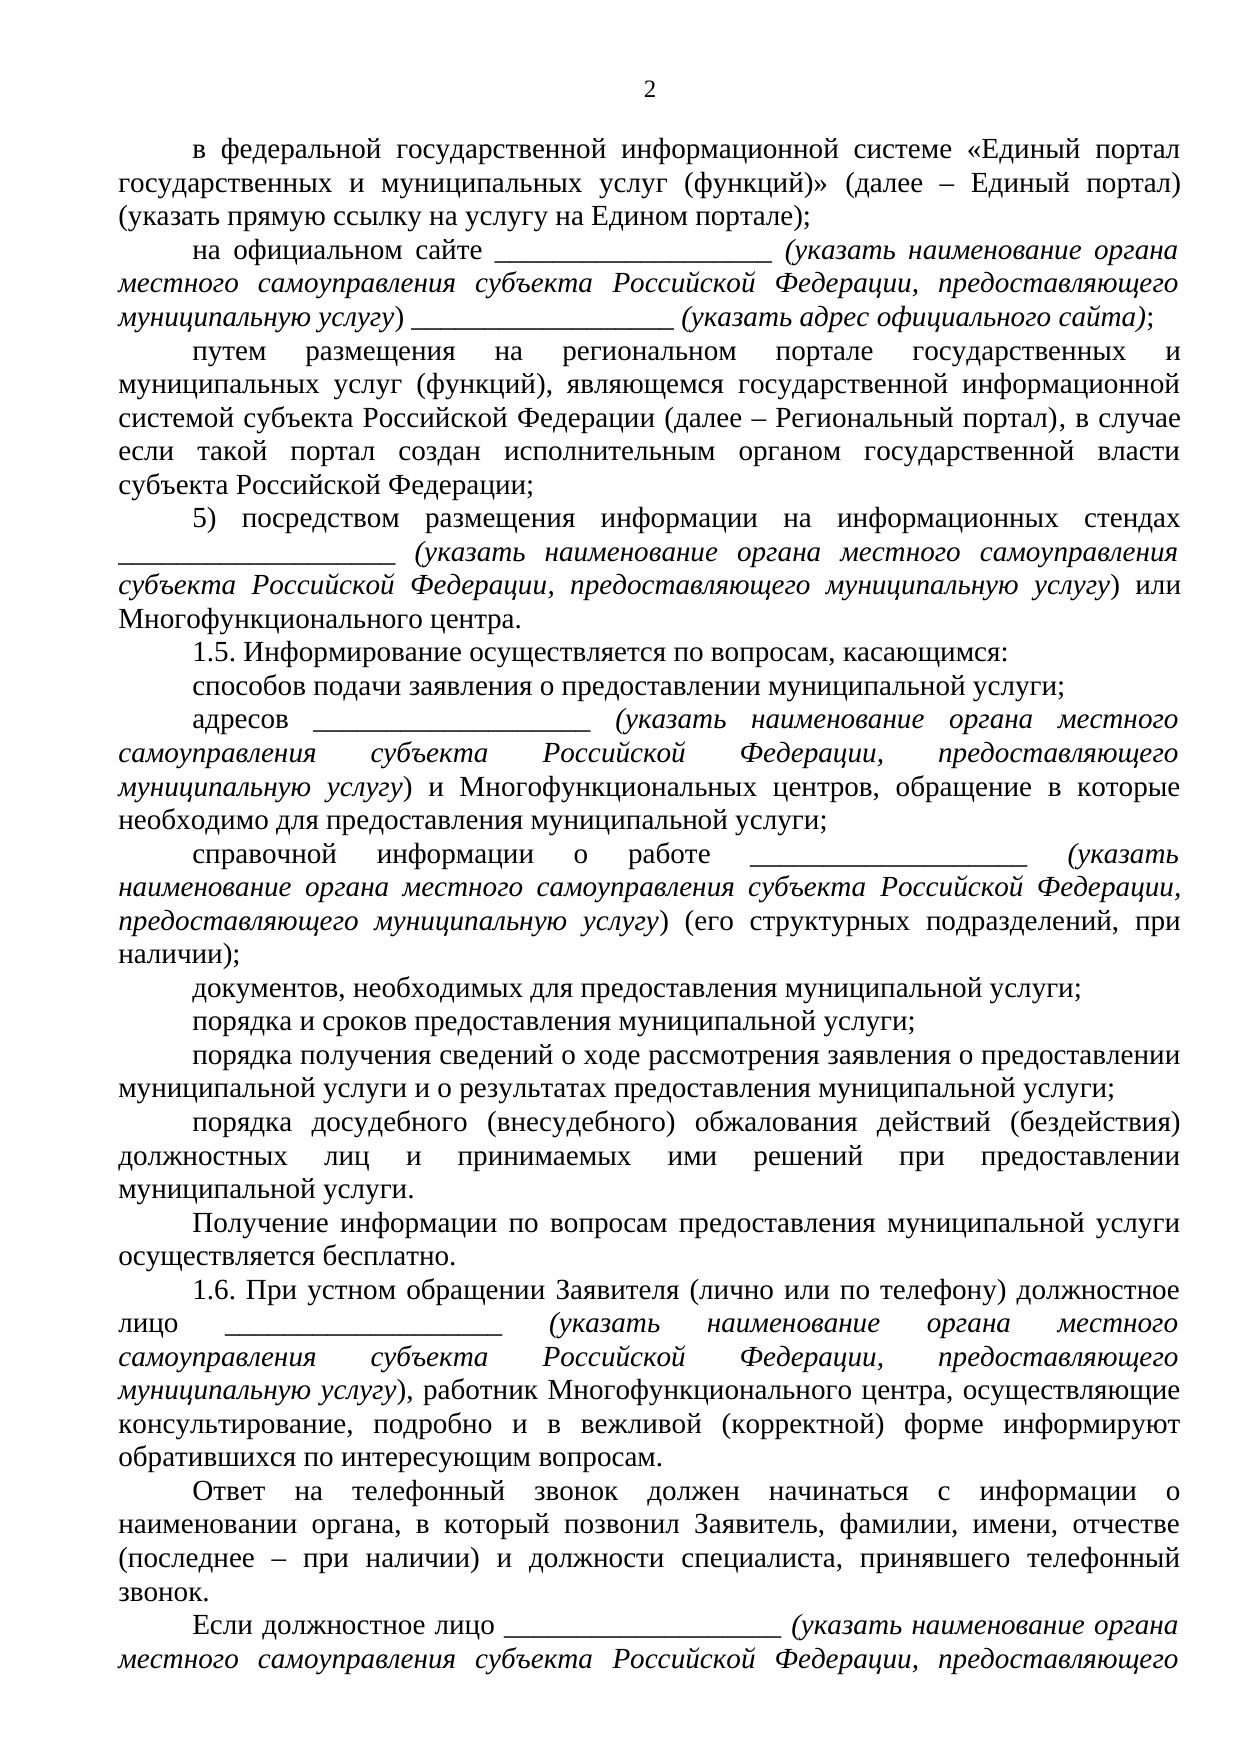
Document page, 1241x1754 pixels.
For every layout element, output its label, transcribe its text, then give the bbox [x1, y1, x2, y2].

text Ответ на телефонный звонок должен начинаться с информации о наименовании органа, в который позвонил Заявитель, фамилии, имени, отчестве (последнее – при наличии) и должности специалиста, принявшего телефонный звонок. [118, 1473, 1181, 1607]
text справочной информации о работе ___________________ (указать наименование органа местного самоуправления субъекта Российской Федерации, предоставляющего муниципальную услугу) (его структурных подразделений, при наличии); [118, 836, 1181, 970]
text 5) посредством размещения информации на информационных стендах ___________________ (указать наименование органа местного самоуправления субъекта Российской Федерации, предоставляющего муниципальную услугу) или Многофункционального центра. [118, 500, 1181, 634]
text порядка получения сведений о ходе рассмотрения заявления о предоставлении муниципальной услуги и о результатах предоставления муниципальной услуги; [118, 1037, 1181, 1104]
text способов подачи заявления о предоставлении муниципальной услуги; [118, 668, 1181, 702]
text порядка досудебного (внесудебного) обжалования действий (бездействия) должностных лиц и принимаемых ими решений при предоставлении муниципальной услуги. [118, 1104, 1181, 1205]
text путем размещения на региональном портале государственных и муниципальных услуг (функций), являющемся государственной информационной системой субъекта Российской Федерации (далее – Региональный портал), в случае если такой портал создан исполнительным органом государственной власти субъекта Российской Федерации; [118, 333, 1181, 500]
text порядка и сроков предоставления муниципальной услуги; [118, 1003, 1181, 1037]
text Получение информации по вопросам предоставления муниципальной услуги осуществляется бесплатно. [118, 1205, 1181, 1272]
text документов, необходимых для предоставления муниципальной услуги; [118, 970, 1181, 1003]
text адресов ___________________ (указать наименование органа местного самоуправления субъекта Российской Федерации, предоставляющего муниципальную услугу) и Многофункциональных центров, обращение в которые необходимо для предоставления муниципальной услуги; [118, 702, 1181, 836]
text 1.5. Информирование осуществляется по вопросам, касающимся: [118, 634, 1181, 668]
text Если должностное лицо ___________________ (указать наименование органа местного самоуправления субъекта Российской Федерации, предоставляющего [118, 1607, 1181, 1674]
text 1.6. При устном обращении Заявителя (лично или по телефону) должностное лицо ___________________ (указать наименование органа местного самоуправления субъекта Российской Федерации, предоставляющего муниципальную услугу), работник Многофункционального центра, осуществляющие консультирование, подробно и в вежливой (корректной) форме информируют обратившихся по интересующим вопросам. [118, 1272, 1181, 1473]
text на официальном сайте ___________________ (указать наименование органа местного самоуправления субъекта Российской Федерации, предоставляющего муниципальную услугу) __________________ (указать адрес официального сайта); [118, 232, 1181, 333]
text в федеральной государственной информационной системе «Единый портал государственных и муниципальных услуг (функций)» (далее – Единый портал) (указать прямую ссылку на услугу на Едином портале); [118, 131, 1181, 232]
